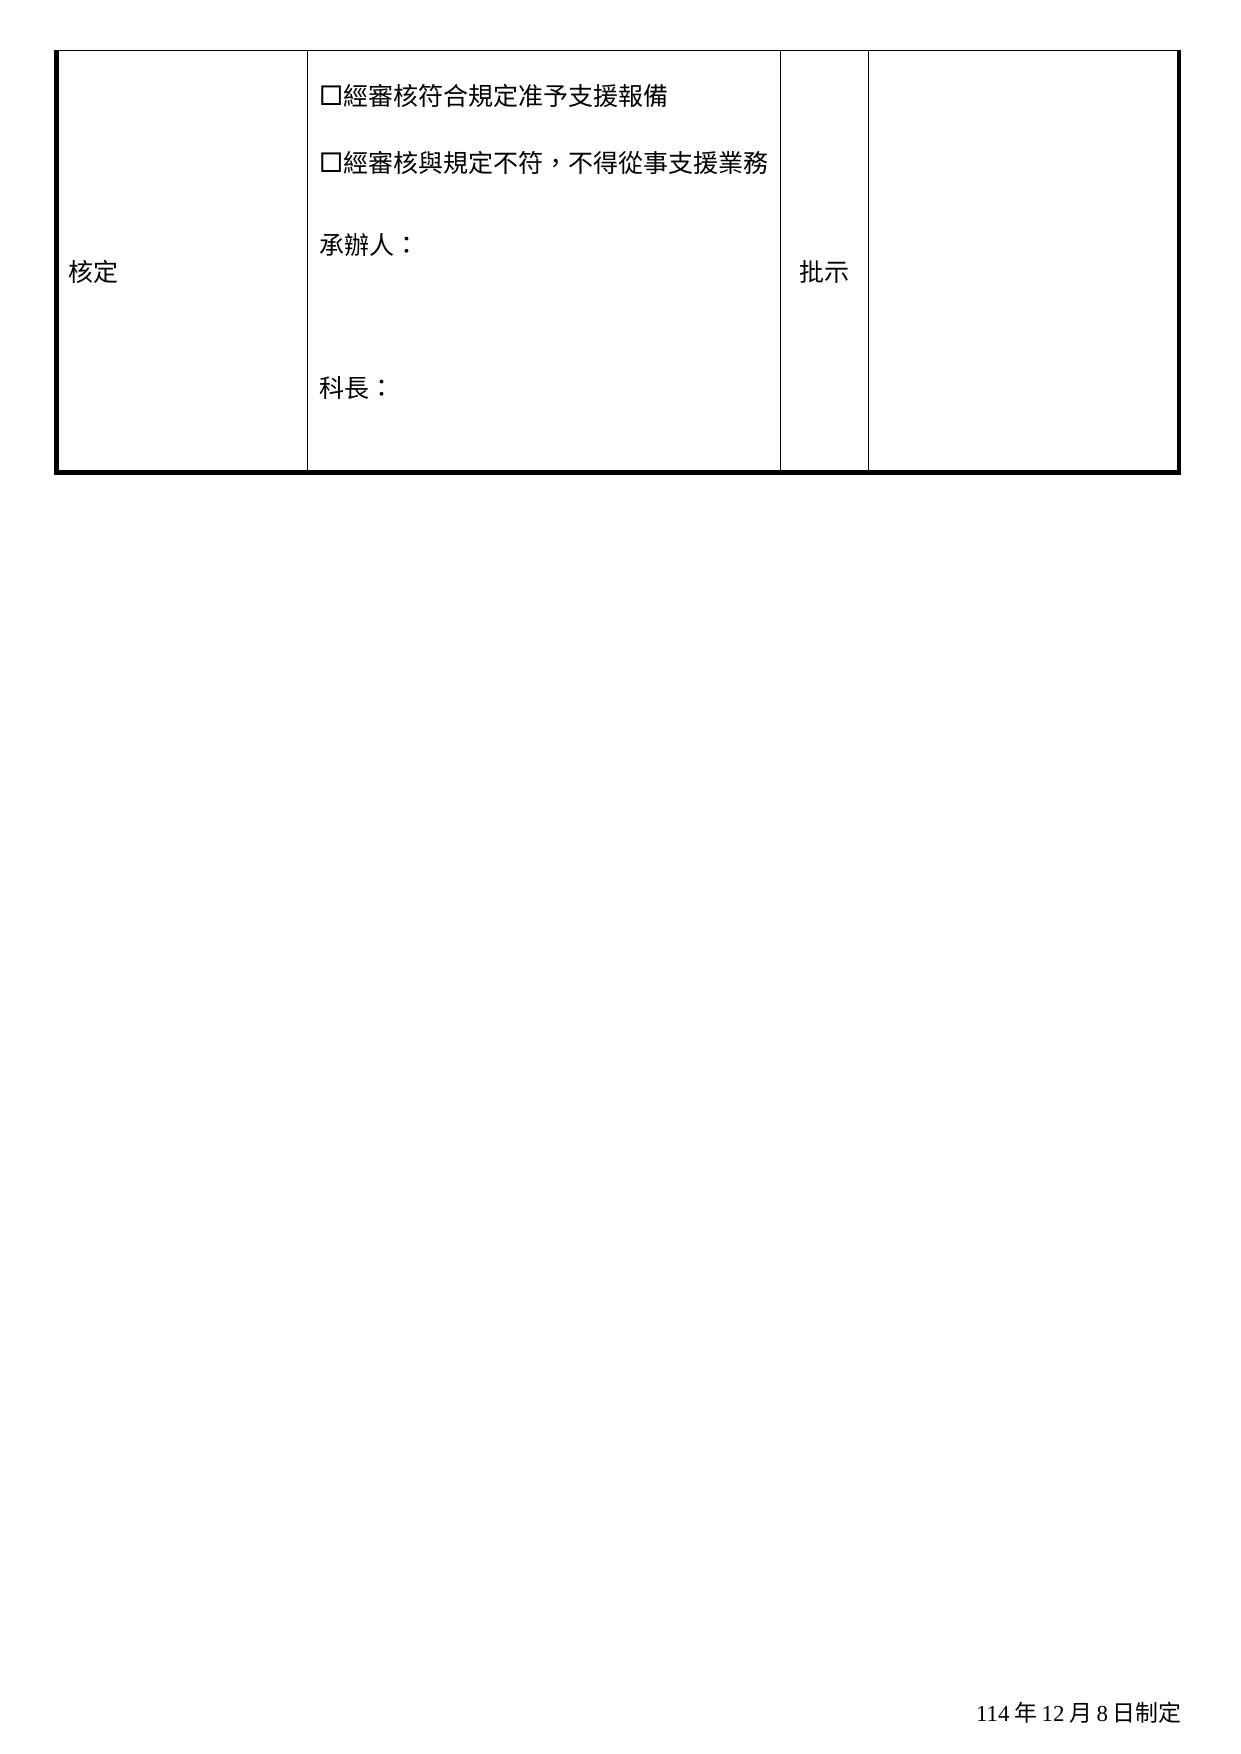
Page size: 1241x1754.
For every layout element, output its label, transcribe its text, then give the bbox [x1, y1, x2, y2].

table_cell 經審核符合規定准予支援報備 經審核與規定不符，不得從事支援業務 承辦人： 科長： [308, 51, 780, 470]
table_cell 核定 [59, 51, 307, 470]
table_cell 批示 [781, 51, 868, 470]
table_cell [869, 51, 1177, 470]
